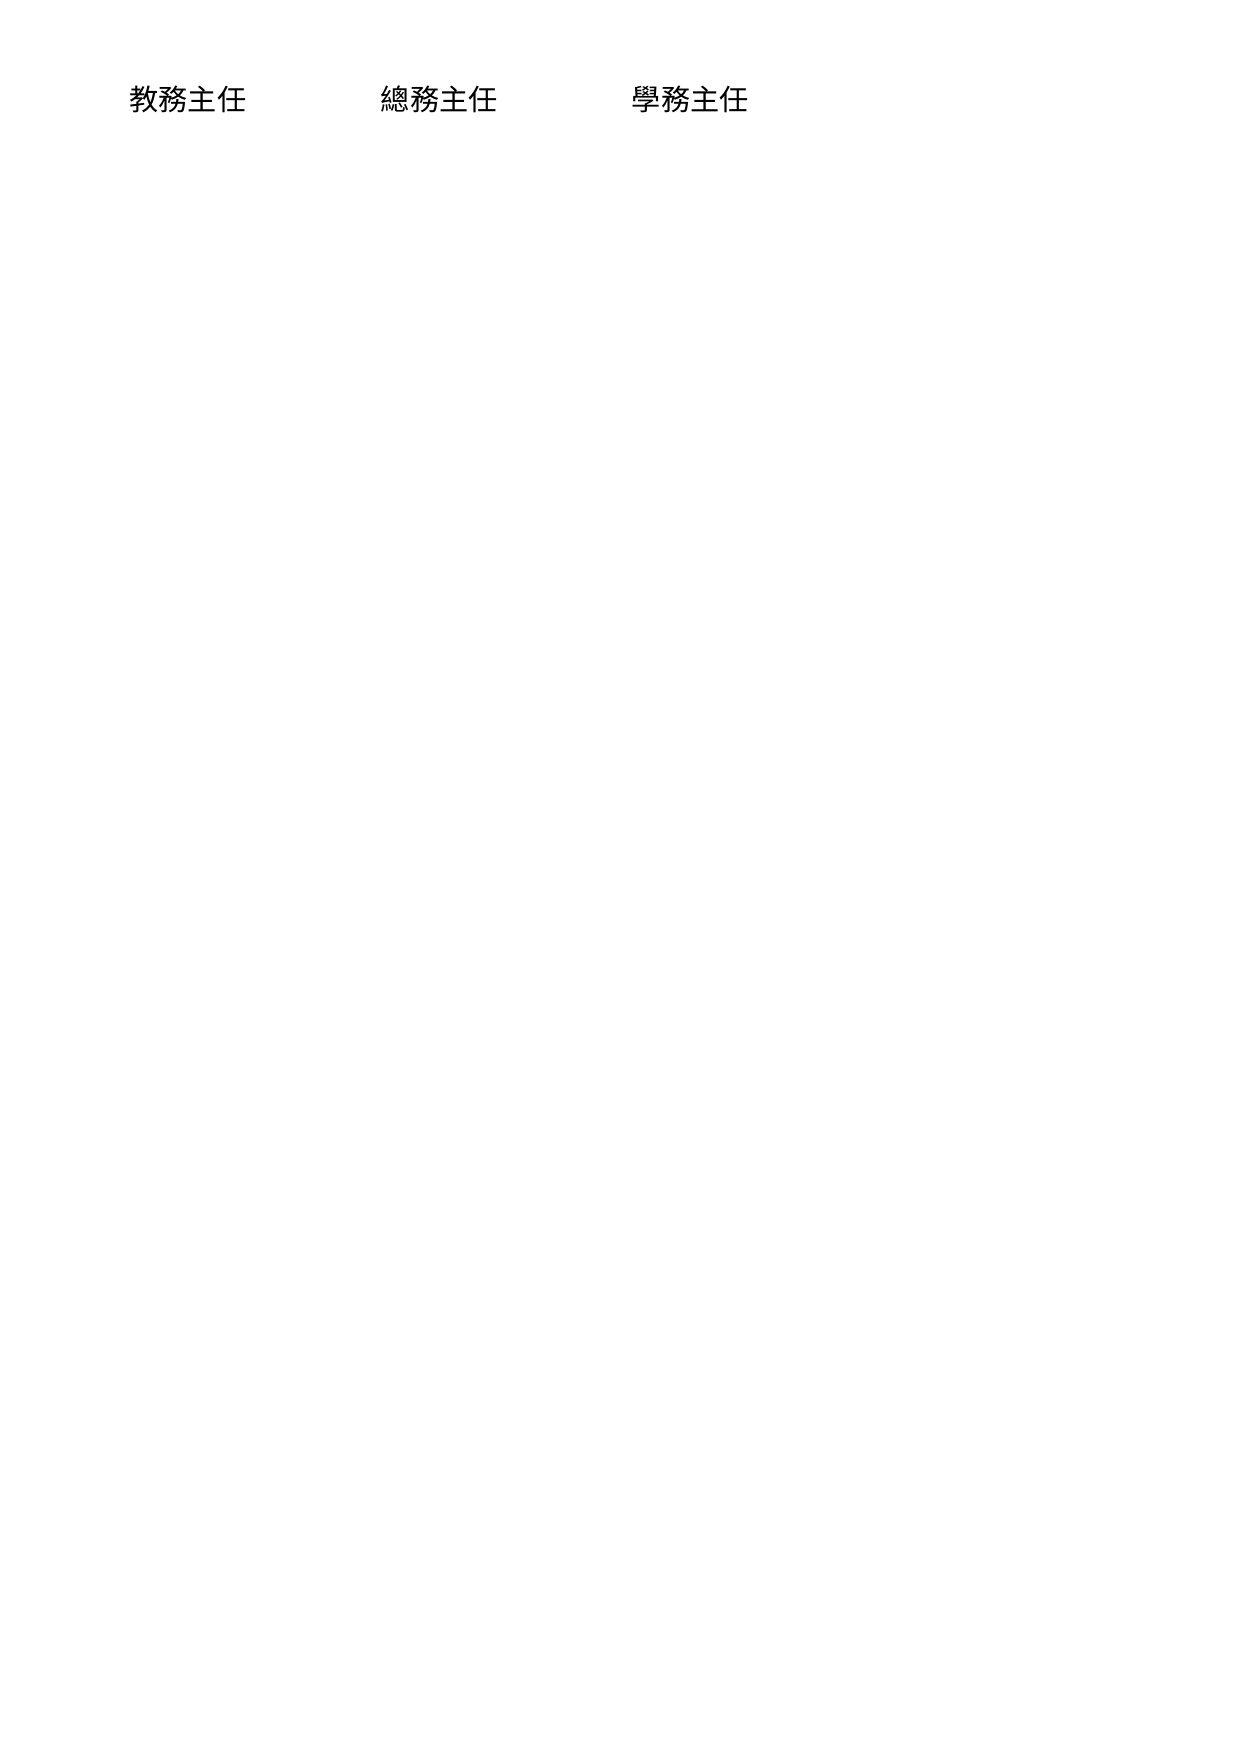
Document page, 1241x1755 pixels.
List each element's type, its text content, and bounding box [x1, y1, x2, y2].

table_cell 總務主任 [369, 77, 620, 119]
table_cell [871, 77, 1122, 119]
table_cell 學務主任 [620, 77, 871, 119]
table_cell 教務主任 [118, 77, 369, 119]
